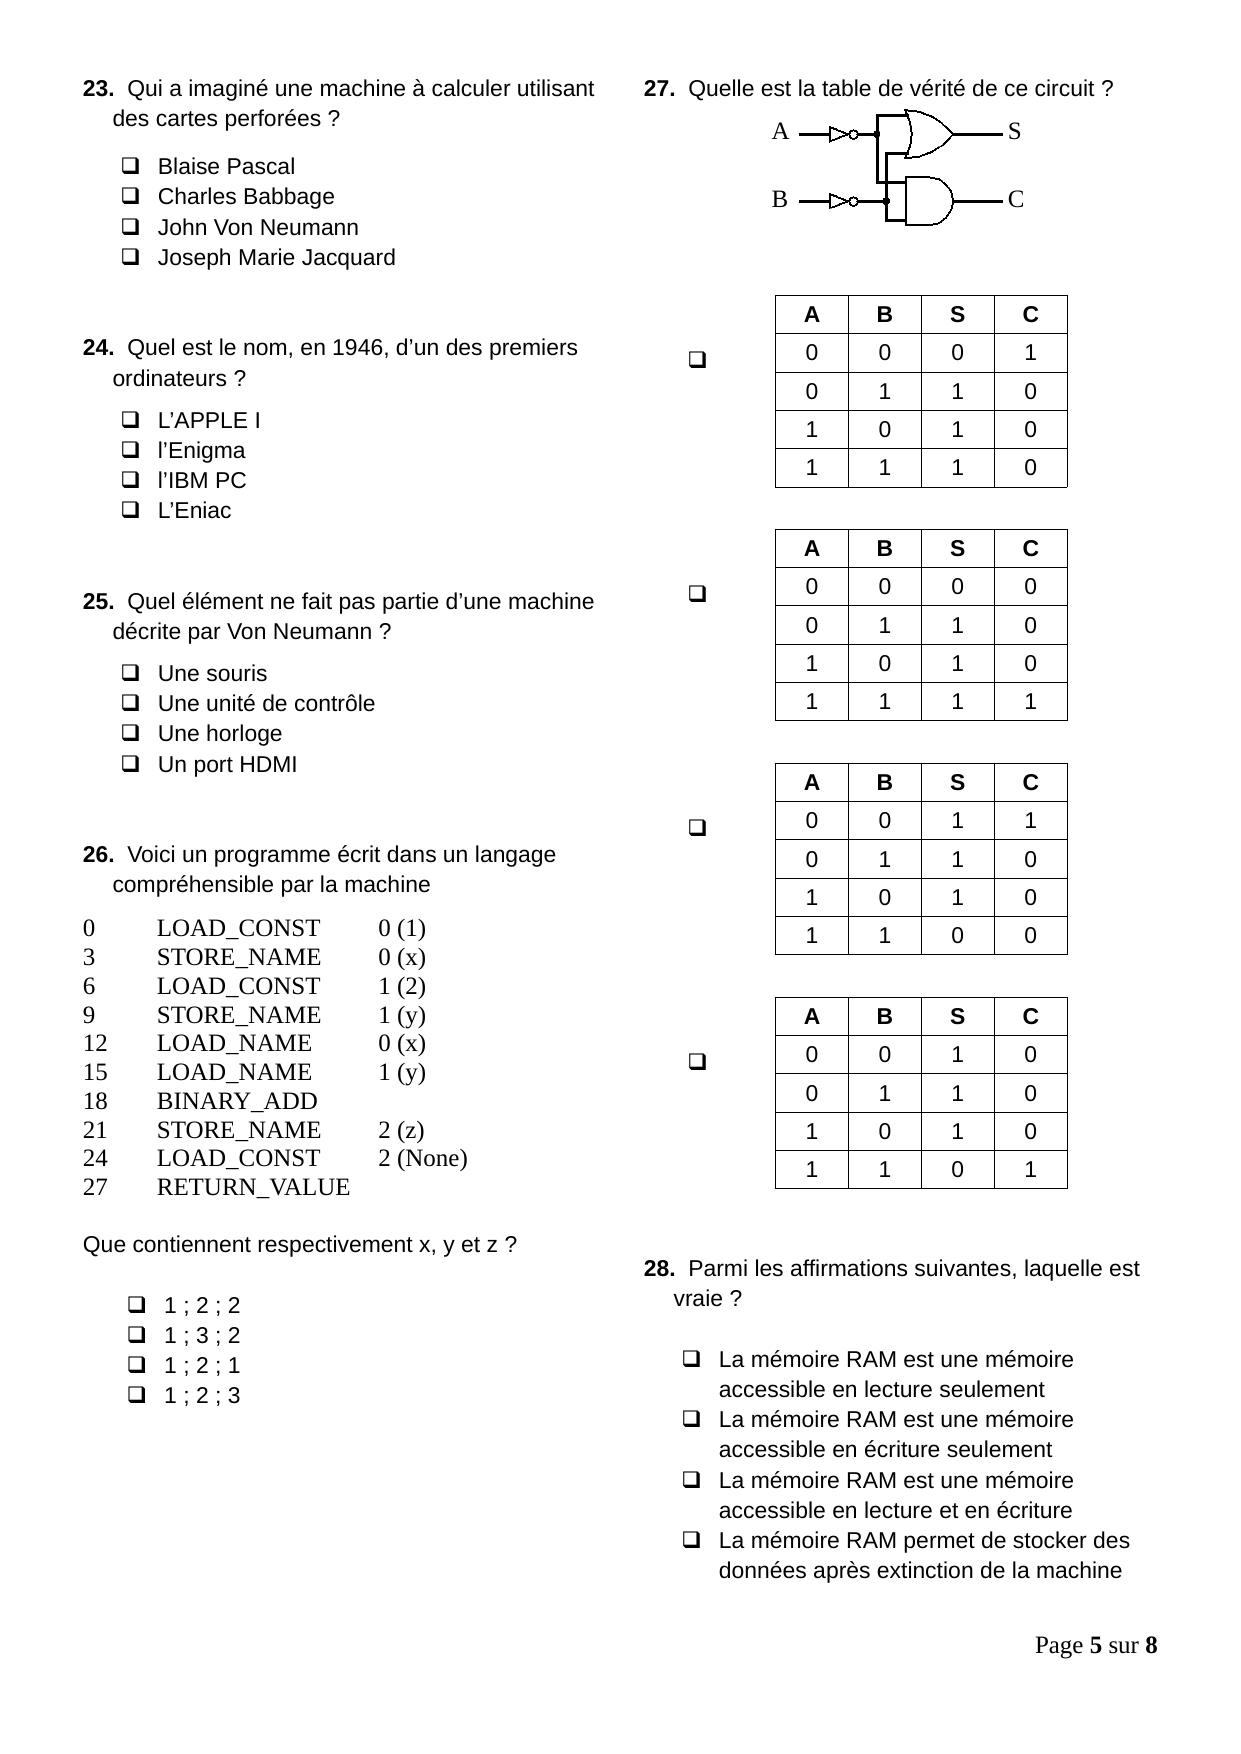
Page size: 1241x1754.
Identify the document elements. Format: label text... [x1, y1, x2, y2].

table_cell 1 [922, 606, 994, 644]
table_cell 0 [776, 334, 848, 371]
table_cell 0 [922, 917, 994, 954]
table_cell [719, 961, 1152, 1195]
table_header B [849, 764, 921, 801]
table_cell [719, 727, 1152, 961]
table_cell 0 [849, 568, 921, 605]
table_cell 0 [849, 334, 921, 371]
list 1 ; 2 ; 2 [126, 1292, 596, 1318]
table_header A [776, 764, 848, 801]
table_cell 1 [995, 334, 1067, 371]
table_cell 1 [922, 449, 994, 486]
table_header C [995, 998, 1067, 1035]
text 27 RETURN_VALUE [83, 1172, 596, 1201]
table_cell 1 [849, 449, 921, 486]
table_cell 1 [922, 645, 994, 682]
table_header S [922, 998, 994, 1035]
table_cell 1 [922, 1036, 994, 1073]
table_header C [995, 530, 1067, 567]
table_cell 0 [922, 568, 994, 605]
list Quelle est la table de vérité de ce circuit ? [644, 75, 1157, 101]
table_cell 0 [776, 1074, 848, 1112]
list 1 ; 2 ; 3 [126, 1382, 596, 1408]
table_header S [922, 296, 994, 333]
table_cell 0 [995, 879, 1067, 916]
list L’APPLE I [120, 407, 596, 433]
table_cell 1 [849, 840, 921, 878]
table_cell [644, 961, 719, 1195]
table_header A [776, 296, 848, 333]
text 0 LOAD_CONST 0 (1) [83, 913, 596, 942]
table_cell 1 [849, 373, 921, 410]
table_cell 0 [849, 411, 921, 448]
text 21 STORE_NAME 2 (z) [83, 1115, 596, 1143]
text 24 LOAD_CONST 2 (None) [83, 1143, 596, 1172]
table_cell 0 [849, 802, 921, 839]
list Blaise Pascal [120, 153, 596, 179]
table_cell 1 [922, 373, 994, 410]
table_cell 1 [776, 1113, 848, 1150]
table_header C [995, 764, 1067, 801]
table_cell 1 [776, 683, 848, 720]
table_cell 1 [776, 1151, 848, 1188]
table_cell 1 [995, 1151, 1067, 1188]
text 18 BINARY_ADD [83, 1086, 596, 1115]
table_cell 0 [995, 568, 1067, 605]
table_cell [644, 493, 719, 727]
table_cell 0 [849, 1113, 921, 1150]
table_cell 0 [776, 568, 848, 605]
list Charles Babbage [120, 183, 596, 210]
table_cell [719, 493, 1152, 727]
text 6 LOAD_CONST 1 (2) [83, 971, 596, 1000]
text 3 STORE_NAME 0 (x) [83, 942, 596, 971]
text 15 LOAD_NAME 1 (y) [83, 1057, 596, 1086]
list Qui a imaginé une machine à calculer utilisant des cartes perforées ? [83, 75, 596, 132]
table_cell 1 [995, 802, 1067, 839]
table_cell 1 [849, 1151, 921, 1188]
list Une souris [120, 660, 596, 686]
table_cell 1 [922, 411, 994, 448]
table_cell 0 [995, 1113, 1067, 1150]
list Voici un programme écrit dans un langage compréhensible par la machine [83, 841, 596, 898]
list Parmi les affirmations suivantes, laquelle est vraie ? [644, 1255, 1157, 1312]
table_header [644, 259, 719, 493]
table_cell 0 [922, 1151, 994, 1188]
table_header B [849, 296, 921, 333]
table_cell 1 [776, 879, 848, 916]
table_cell 0 [776, 373, 848, 410]
table_header B [849, 530, 921, 567]
list 1 ; 2 ; 1 [126, 1352, 596, 1378]
picture [795, 105, 1006, 229]
list Quel est le nom, en 1946, d’un des premiers ordinateurs ? [83, 334, 596, 391]
table_cell 1 [849, 917, 921, 954]
table_cell 0 [776, 840, 848, 878]
table_cell 1 [776, 917, 848, 954]
text Que contiennent respectivement x, y et z ? [83, 1231, 596, 1257]
table_cell [644, 727, 719, 961]
list John Von Neumann [120, 213, 596, 240]
text 9 STORE_NAME 1 (y) [83, 1000, 596, 1028]
table_cell 0 [995, 1074, 1067, 1112]
list La mémoire RAM permet de stocker des données après extinction de la machine [681, 1527, 1157, 1583]
table_cell 0 [995, 373, 1067, 410]
table_cell 1 [776, 449, 848, 486]
table_header S [922, 764, 994, 801]
list Quel élément ne fait pas partie d’une machine décrite par Von Neumann ? [83, 588, 596, 644]
table_cell 0 [995, 645, 1067, 682]
list La mémoire RAM est une mémoire accessible en lecture et en écriture [681, 1467, 1157, 1523]
table_cell 1 [995, 683, 1067, 720]
table_header A [776, 530, 848, 567]
list L’Eniac [120, 497, 596, 523]
list Une unité de contrôle [120, 690, 596, 717]
table_cell 0 [849, 645, 921, 682]
table_cell 0 [776, 1036, 848, 1073]
table_cell 0 [849, 1036, 921, 1073]
table_cell 0 [995, 411, 1067, 448]
table_cell 1 [922, 683, 994, 720]
list l’Enigma [120, 437, 596, 463]
list 1 ; 3 ; 2 [126, 1322, 596, 1348]
table_cell 1 [922, 1113, 994, 1150]
table_cell 1 [849, 1074, 921, 1112]
table_cell 0 [849, 879, 921, 916]
table_cell 0 [995, 606, 1067, 644]
table_cell 0 [922, 334, 994, 371]
list La mémoire RAM est une mémoire accessible en écriture seulement [681, 1406, 1157, 1463]
table_header B [849, 998, 921, 1035]
table_cell 1 [849, 606, 921, 644]
table_cell 0 [995, 917, 1067, 954]
table_header C [995, 296, 1067, 333]
table_cell 1 [922, 1074, 994, 1112]
table_cell 1 [776, 645, 848, 682]
table_cell 1 [922, 840, 994, 878]
list La mémoire RAM est une mémoire accessible en lecture seulement [681, 1346, 1157, 1402]
table_header A [776, 998, 848, 1035]
text 12 LOAD_NAME 0 (x) [83, 1028, 596, 1057]
table_cell 0 [995, 1036, 1067, 1073]
table_cell 0 [995, 840, 1067, 878]
list l’IBM PC [120, 467, 596, 493]
table_cell 1 [776, 411, 848, 448]
table_cell 0 [776, 606, 848, 644]
table_header [719, 259, 1152, 493]
table_cell 1 [922, 802, 994, 839]
table_cell 0 [776, 802, 848, 839]
table_cell 0 [995, 449, 1067, 486]
list Une horloge [120, 720, 596, 747]
table_cell 1 [849, 683, 921, 720]
table_header S [922, 530, 994, 567]
table_cell 1 [922, 879, 994, 916]
list Un port HDMI [120, 751, 596, 777]
list Joseph Marie Jacquard [120, 244, 596, 270]
